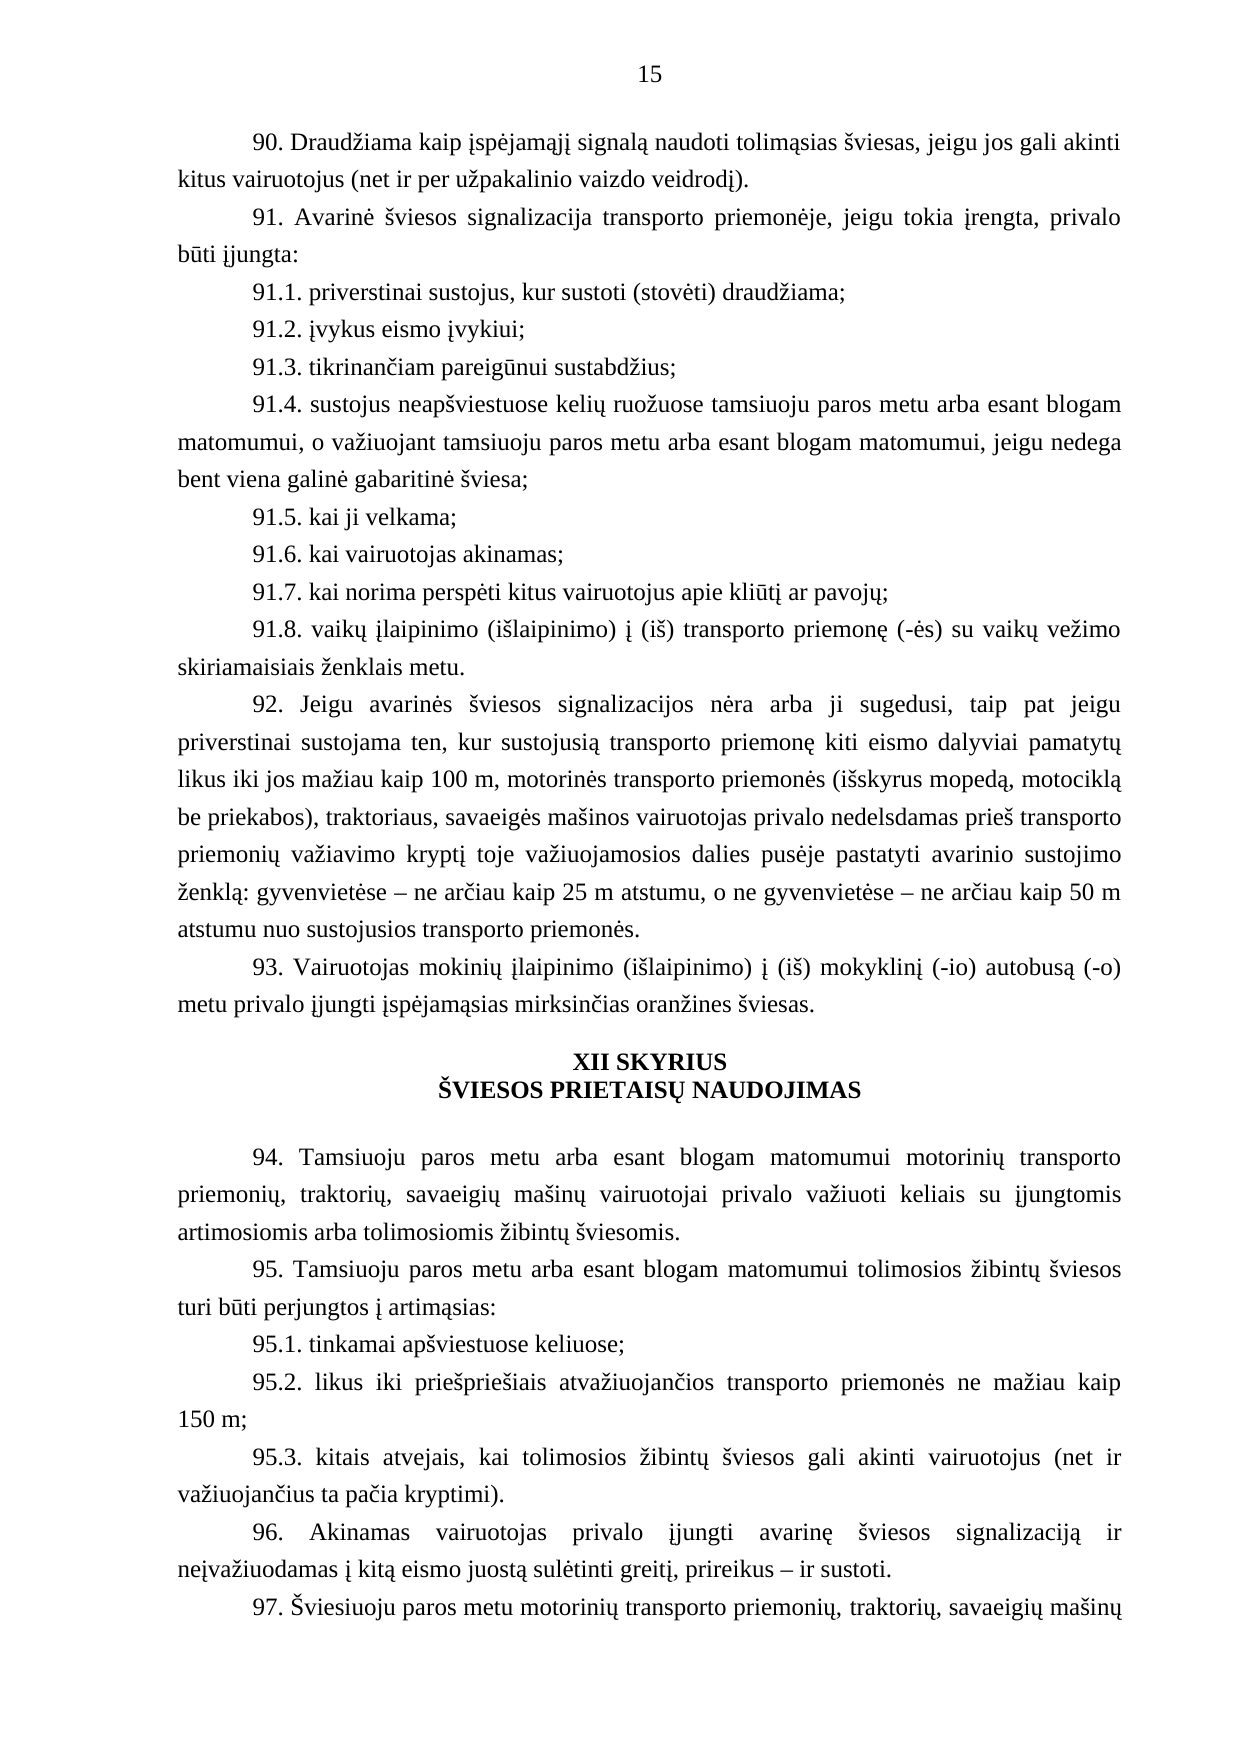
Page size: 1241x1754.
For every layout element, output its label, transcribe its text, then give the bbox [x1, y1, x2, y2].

text 95. Tamsiuoju paros metu arba esant blogam matomumui tolimosios žibintų šviesos turi būti perjungtos į artimąsias: [177, 1246, 1122, 1321]
text 92. Jeigu avarinės šviesos signalizacijos nėra arba ji sugedusi, taip pat jeigu priverstinai sustojama ten, kur sustojusią transporto priemonę kiti eismo dalyviai pamatytų likus iki jos mažiau kaip 100 m, motorinės transporto priemonės (išskyrus mopedą, motociklą be priekabos), traktoriaus, savaeigės mašinos vairuotojas privalo nedelsdamas prieš transporto priemonių važiavimo kryptį toje važiuojamosios dalies pusėje pastatyti avarinio sustojimo ženklą: gyvenvietėse – ne arčiau kaip 25 m atstumu, o ne gyvenvietėse – ne arčiau kaip 50 m atstumu nuo sustojusios transporto priemonės. [177, 681, 1122, 943]
text 96. Akinamas vairuotojas privalo įjungti avarinę šviesos signalizaciją ir neįvažiuodamas į kitą eismo juostą sulėtinti greitį, prireikus – ir sustoti. [177, 1508, 1122, 1583]
text 91.6. kai vairuotojas akinamas; [177, 531, 1122, 568]
text 91.4. sustojus neapšviestuose kelių ruožuose tamsiuoju paros metu arba esant blogam matomumui, o važiuojant tamsiuoju paros metu arba esant blogam matomumui, jeigu nedega bent viena galinė gabaritinė šviesa; [177, 381, 1122, 493]
text 97. Šviesiuoju paros metu motorinių transporto priemonių, traktorių, savaeigių mašinų [177, 1583, 1122, 1621]
text 91.3. tikrinančiam pareigūnui sustabdžius; [177, 343, 1122, 381]
text 91.5. kai ji velkama; [177, 493, 1122, 531]
text 91.8. vaikų įlaipinimo (išlaipinimo) į (iš) transporto priemonę (-ės) su vaikų vežimo skiriamaisiais ženklais metu. [177, 606, 1122, 681]
text 91.2. įvykus eismo įvykiui; [177, 306, 1122, 343]
text 95.3. kitais atvejais, kai tolimosios žibintų šviesos gali akinti vairuotojus (net ir važiuojančius ta pačia kryptimi). [177, 1433, 1122, 1508]
text 95.1. tinkamai apšviestuose keliuose; [177, 1321, 1122, 1358]
text XII SKYRIUS [177, 1047, 1122, 1076]
text 91. Avarinė šviesos signalizacija transporto priemonėje, jeigu tokia įrengta, privalo būti įjungta: [177, 193, 1122, 268]
text 95.2. likus iki priešpriešiais atvažiuojančios transporto priemonės ne mažiau kaip 150 m; [177, 1358, 1122, 1433]
text ŠVIESOS PRIETAISŲ NAUDOJIMAS [177, 1076, 1122, 1104]
text 93. Vairuotojas mokinių įlaipinimo (išlaipinimo) į (iš) mokyklinį (-io) autobusą (-o) metu privalo įjungti įspėjamąsias mirksinčias oranžines šviesas. [177, 943, 1122, 1018]
text 91.7. kai norima perspėti kitus vairuotojus apie kliūtį ar pavojų; [177, 568, 1122, 606]
text 91.1. priverstinai sustojus, kur sustoti (stovėti) draudžiama; [177, 268, 1122, 306]
text 94. Tamsiuoju paros metu arba esant blogam matomumui motorinių transporto priemonių, traktorių, savaeigių mašinų vairuotojai privalo važiuoti keliais su įjungtomis artimosiomis arba tolimosiomis žibintų šviesomis. [177, 1133, 1122, 1246]
text 90. Draudžiama kaip įspėjamąjį signalą naudoti tolimąsias šviesas, jeigu jos gali akinti kitus vairuotojus (net ir per užpakalinio vaizdo veidrodį). [177, 118, 1122, 193]
